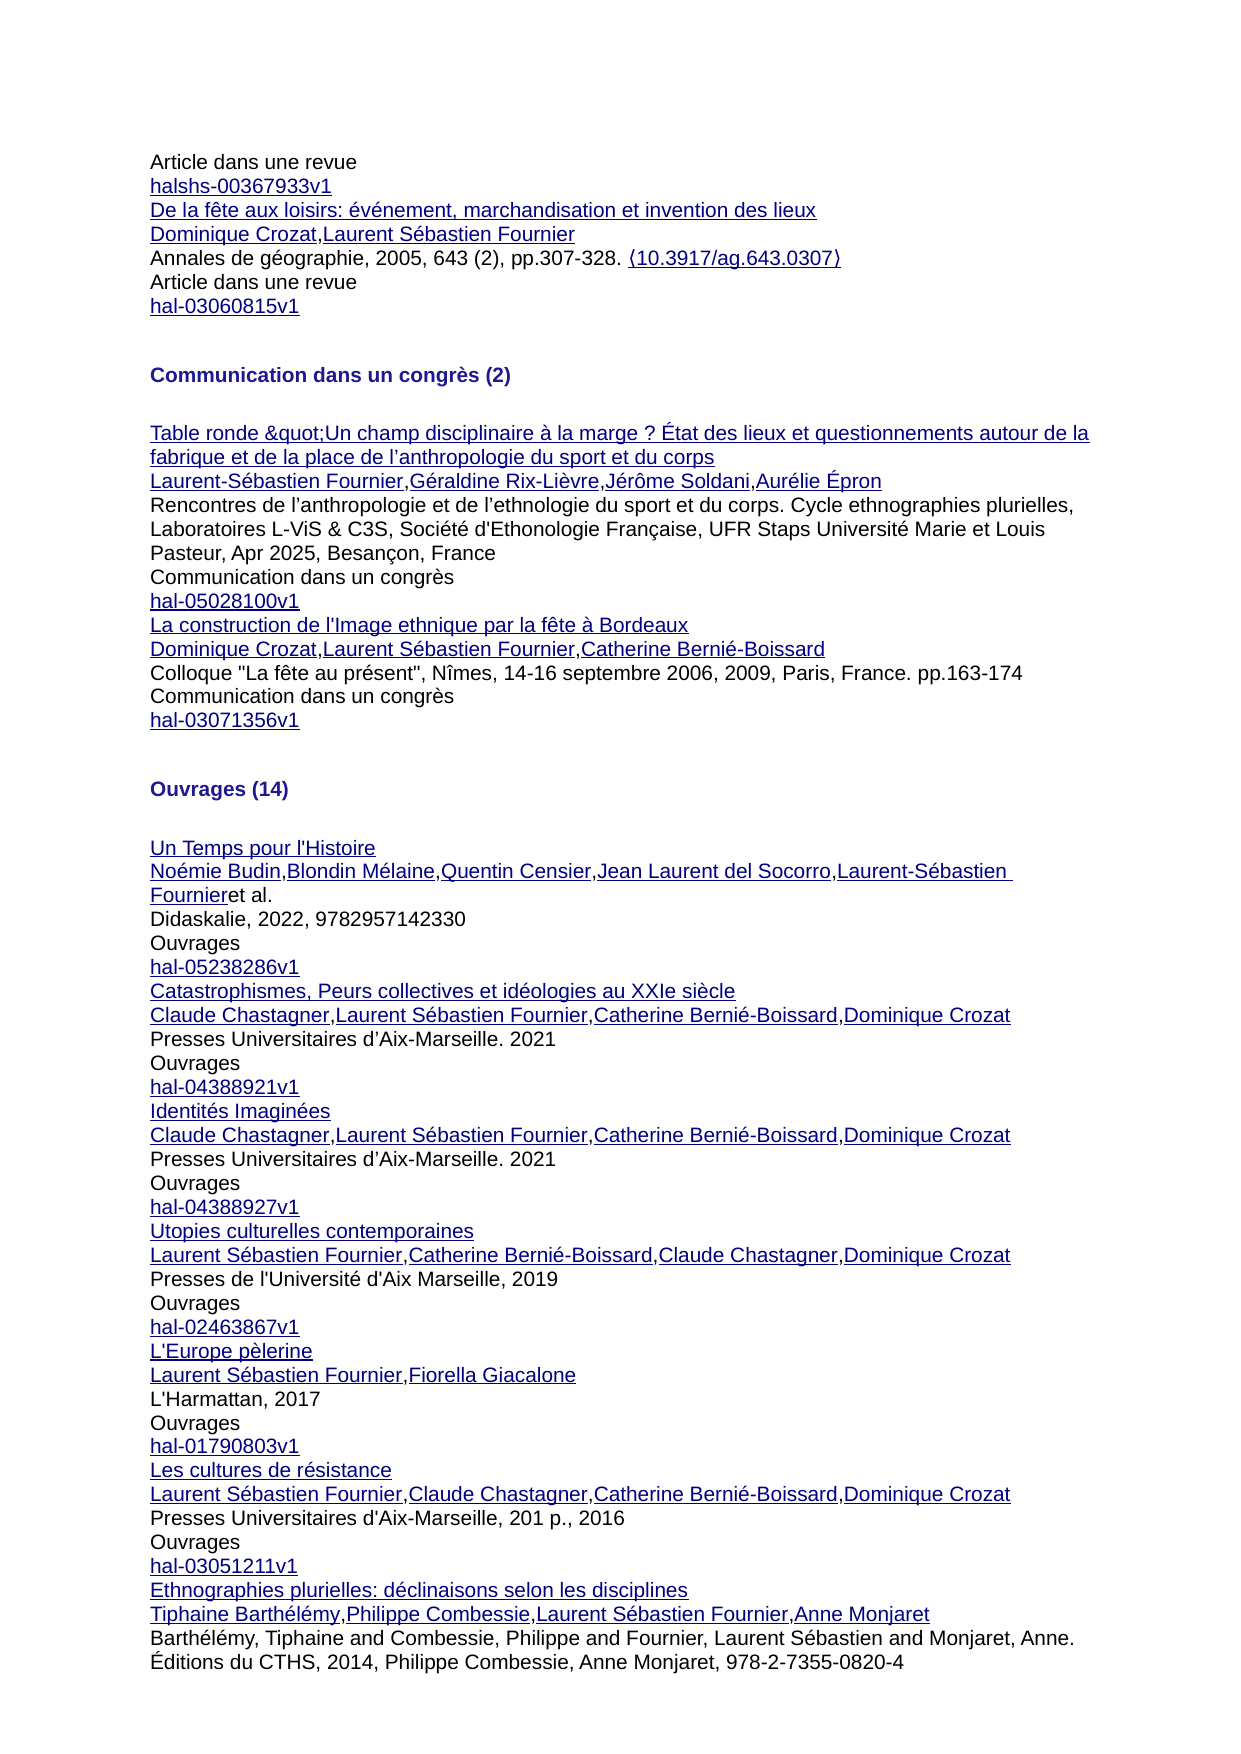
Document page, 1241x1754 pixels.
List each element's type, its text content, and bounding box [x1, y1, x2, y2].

table_header Table ronde &quot;Un champ disciplinaire à la marge ? État des lieux et questionnements autour de la [150, 421, 1090, 442]
table_cell Les cultures de résistance Laurent Sébastien Fournier,Claude Chastagner,Catherine Bernié-Boissard,Dominique Crozat Presses Universitaires d'Aix-Marseille, 201 p., 2016 Ouvrages hal-03051211v1 [150, 1458, 1090, 1578]
table_cell Article dans une revue halshs-00367933v1 [150, 150, 1090, 198]
table_header fabrique et de la place de l’anthropologie du sport et du corps Laurent-Sébastien Fournier,Géraldine Rix-Lièvre,Jérôme Soldani,Aurélie Épron Rencontres de l’anthropologie et de l’ethnologie du sport et du corps. Cycle ethnographies plurielles, Laboratoires L-ViS & C3S, Société d'Ethonologie Française, UFR Staps Université Marie et Louis Pasteur, Apr 2025, Besançon, France Communication dans un congrès hal-05028100v1 [150, 443, 1090, 612]
table_cell La construction de l'Image ethnique par la fête à Bordeaux Dominique Crozat,Laurent Sébastien Fournier,Catherine Bernié-Boissard Colloque "La fête au présent", Nîmes, 14-16 septembre 2006, 2009, Paris, France. pp.163-174 Communication dans un congrès hal-03071356v1 [150, 613, 1090, 732]
table_cell Utopies culturelles contemporaines Laurent Sébastien Fournier,Catherine Bernié-Boissard,Claude Chastagner,Dominique Crozat Presses de l'Université d'Aix Marseille, 2019 Ouvrages hal-02463867v1 [150, 1219, 1090, 1338]
table_header Un Temps pour l'Histoire Noémie Budin,Blondin Mélaine,Quentin Censier,Jean Laurent del Socorro,Laurent-Sébastien Fournieret al. Didaskalie, 2022, 9782957142330 Ouvrages hal-05238286v1 [150, 835, 1090, 979]
subtitle Ouvrages (14) [150, 777, 1090, 801]
table_cell Ethnographies plurielles: déclinaisons selon les disciplines Tiphaine Barthélémy,Philippe Combessie,Laurent Sébastien Fournier,Anne Monjaret Barthélémy, Tiphaine and Combessie, Philippe and Fournier, Laurent Sébastien and Monjaret, Anne. Éditions du CTHS, 2014, Philippe Combessie, Anne Monjaret, 978-2-7355-0820-4 [150, 1578, 1090, 1674]
table_cell De la fête aux loisirs: événement, marchandisation et invention des lieux Dominique Crozat,Laurent Sébastien Fournier Annales de géographie, 2005, 643 (2), pp.307-328. ⟨10.3917/ag.643.0307⟩ Article dans une revue hal-03060815v1 [150, 198, 1090, 318]
table_cell Catastrophismes, Peurs collectives et idéologies au XXIe siècle Claude Chastagner,Laurent Sébastien Fournier,Catherine Bernié-Boissard,Dominique Crozat Presses Universitaires d’Aix-Marseille. 2021 Ouvrages hal-04388921v1 [150, 979, 1090, 1099]
table_cell Identités Imaginées Claude Chastagner,Laurent Sébastien Fournier,Catherine Bernié-Boissard,Dominique Crozat Presses Universitaires d’Aix-Marseille. 2021 Ouvrages hal-04388927v1 [150, 1099, 1090, 1219]
subtitle Communication dans un congrès (2) [150, 362, 1090, 386]
table_cell L'Europe pèlerine Laurent Sébastien Fournier,Fiorella Giacalone L'Harmattan, 2017 Ouvrages hal-01790803v1 [150, 1339, 1090, 1458]
